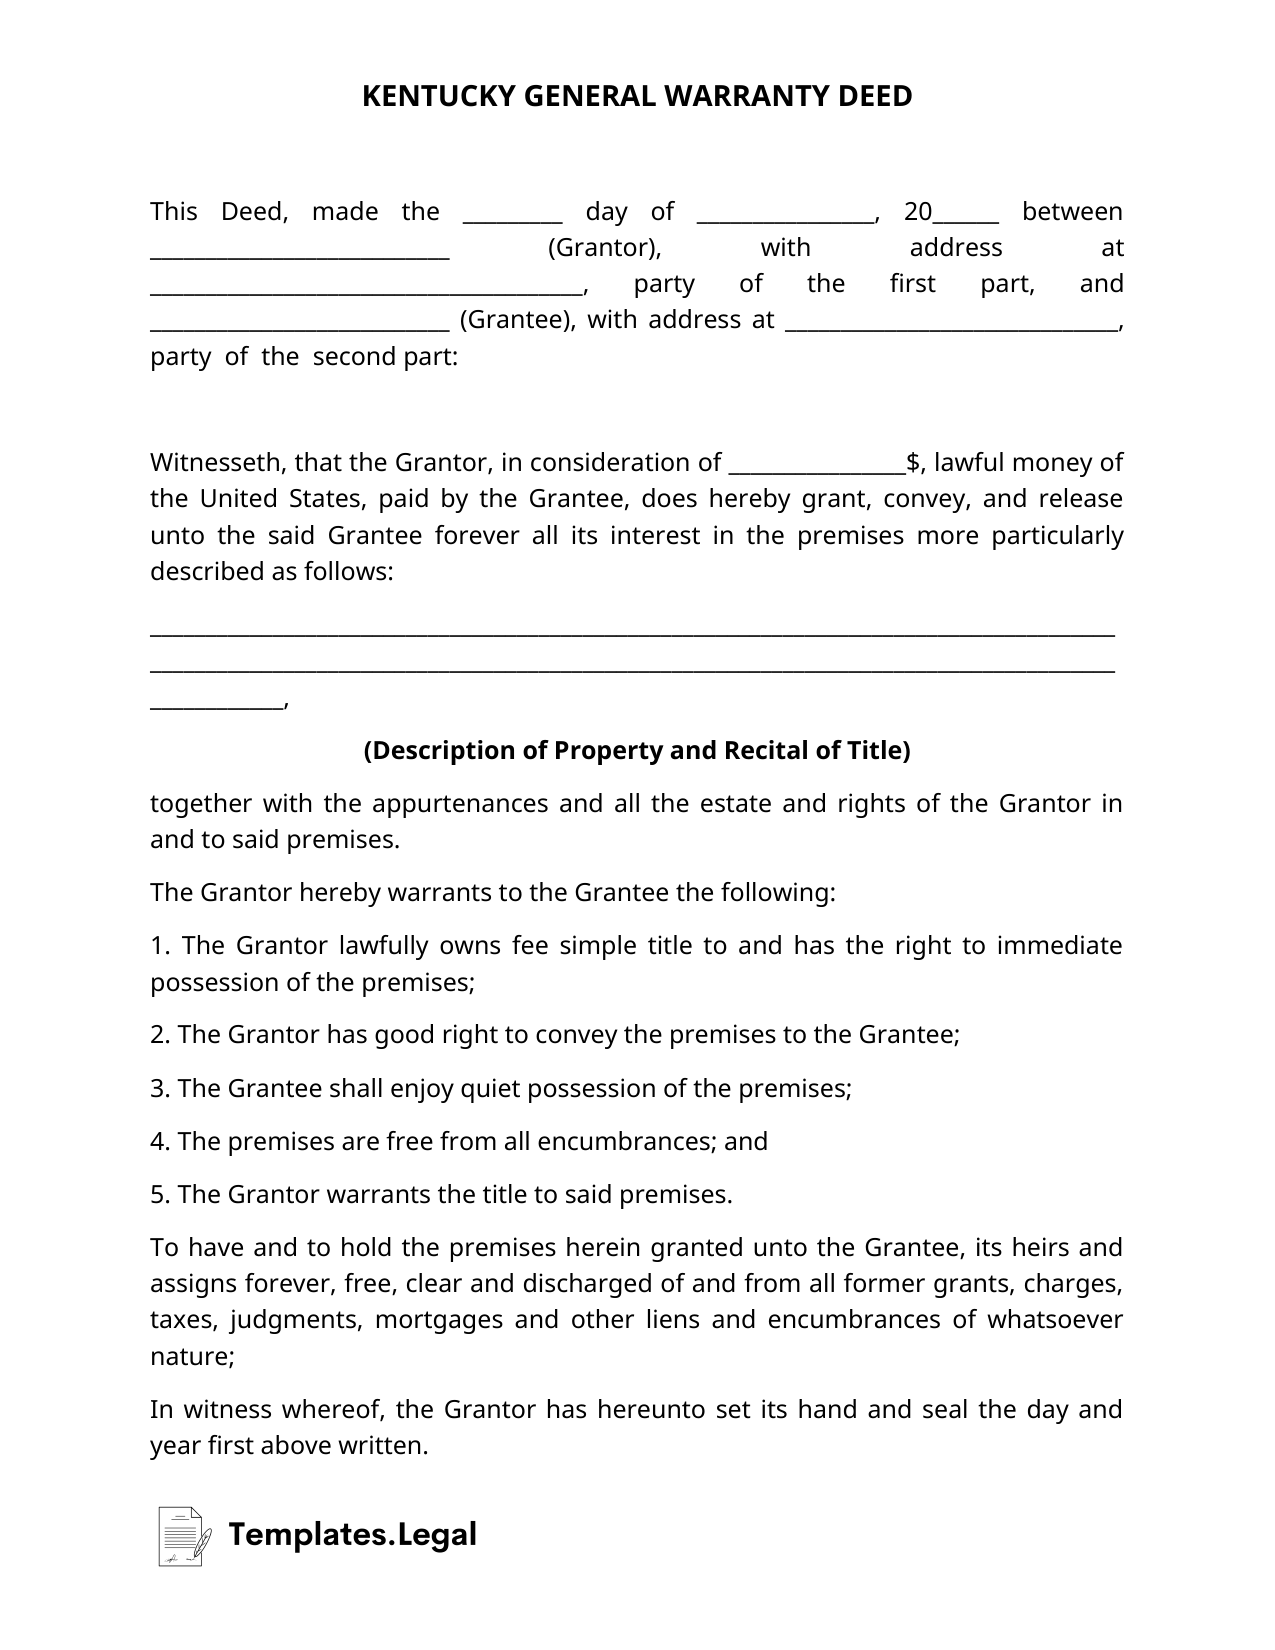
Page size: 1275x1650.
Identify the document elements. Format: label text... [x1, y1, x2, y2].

text The Grantor hereby warrants to the Grantee the following: [150, 875, 1125, 909]
text 4. The premises are free from all encumbrances; and [150, 1123, 1125, 1157]
text Witnesseth, that the Grantor, in consideration of ________________$, lawful money of the United States, paid by the Grantee, does hereby grant, convey, and release unto the said Grantee forever all its interest in the premises more particularly described as follows: [150, 444, 1125, 588]
text 2. The Grantor has good right to convey the premises to the Grantee; [150, 1017, 1125, 1051]
text To have and to hold the premises herein granted unto the Grantee, its heirs and assigns forever, free, clear and discharged of and from all former grants, charges, taxes, judgments, mortgages and other liens and encumbrances of whatsoever nature; [150, 1229, 1125, 1372]
text 1. The Grantor lawfully owns fee simple title to and has the right to immediate possession of the premises; [150, 928, 1125, 998]
text KENTUCKY GENERAL WARRANTY DEED [150, 75, 1125, 115]
text This Deed, made the _________ day of ________________, 20______ between ___________________________ (Grantor), with address at _______________________________________, party of the first part, and ___________________________ (Grantee), with address at ______________________________, party of the second part: [150, 193, 1125, 373]
text In witness whereof, the Grantor has hereunto set its hand and seal the day and year first above written. [150, 1391, 1125, 1462]
text 3. The Grantee shall enjoy quiet possession of the premises; [150, 1070, 1125, 1104]
text __________________________________________________________________________________________________________________________________________________________________________________________, [150, 607, 1125, 713]
text together with the appurtenances and all the estate and rights of the Grantor in and to said premises. [150, 785, 1125, 856]
text 5. The Grantor warrants the title to said premises. [150, 1176, 1125, 1210]
text (Description of Property and Recital of Title) [150, 732, 1125, 766]
